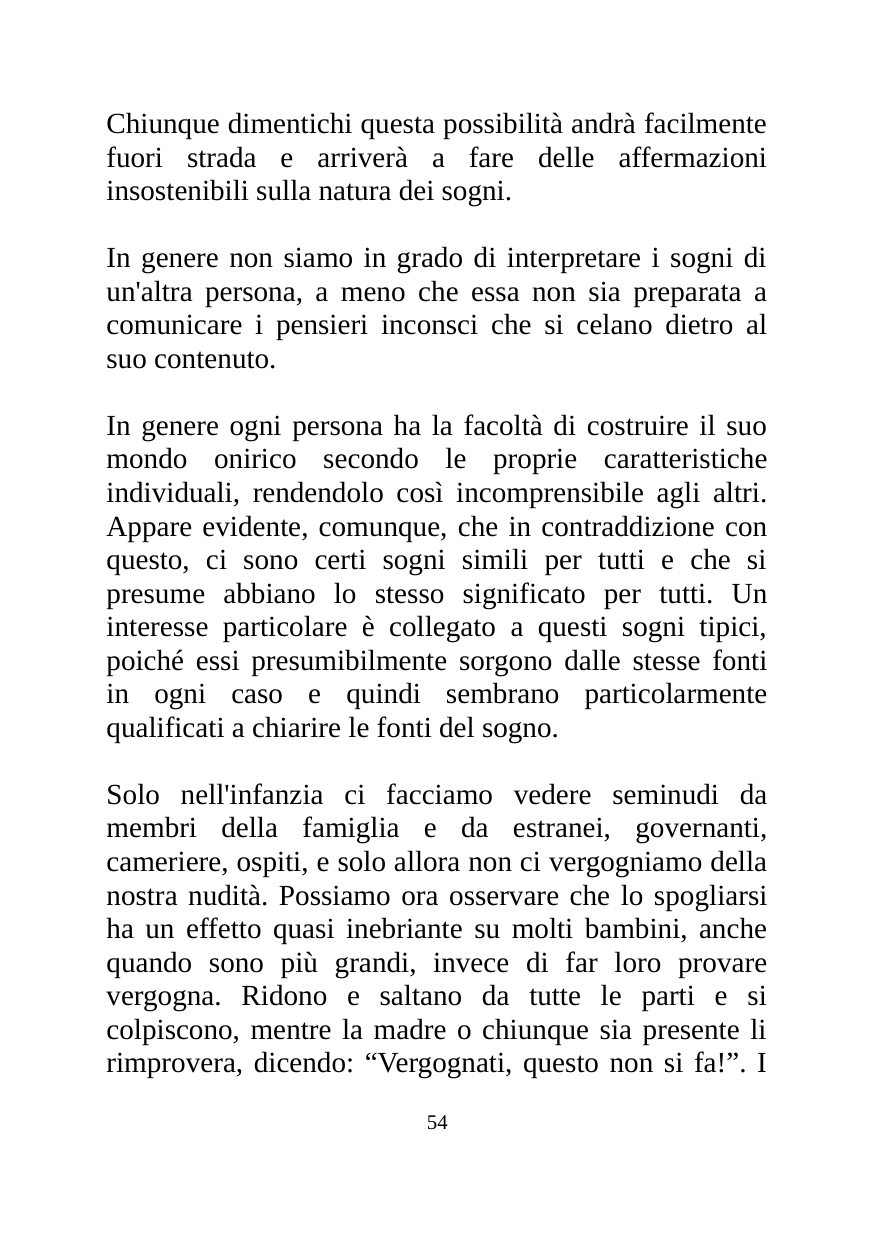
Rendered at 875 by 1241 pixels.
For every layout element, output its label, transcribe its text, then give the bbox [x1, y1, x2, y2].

text In genere ogni persona ha la facoltà di costruire il suo mondo onirico secondo le proprie caratteristiche individuali, rendendolo così incomprensibile agli altri. Appare evidente, comunque, che in contraddizione con questo, ci sono certi sogni simili per tutti e che si presume abbiano lo stesso significato per tutti. Un interesse particolare è collegato a questi sogni tipici, poiché essi presumibilmente sorgono dalle stesse fonti in ogni caso e quindi sembrano particolarmente qualificati a chiarire le fonti del sogno. [106, 408, 768, 743]
text Chiunque dimentichi questa possibilità andrà facilmente fuori strada e arriverà a fare delle affermazioni insostenibili sulla natura dei sogni. [106, 106, 768, 207]
text Solo nell'infanzia ci facciamo vedere seminudi da membri della famiglia e da estranei, governanti, cameriere, ospiti, e solo allora non ci vergogniamo della nostra nudità. Possiamo ora osservare che lo spogliarsi ha un effetto quasi inebriante su molti bambini, anche quando sono più grandi, invece di far loro provare vergogna. Ridono e saltano da tutte le parti e si colpiscono, mentre la madre o chiunque sia presente li rimprovera, dicendo: “Vergognati, questo non si fa!”. I [106, 777, 768, 1079]
text In genere non siamo in grado di interpretare i sogni di un'altra persona, a meno che essa non sia preparata a comunicare i pensieri inconsci che si celano dietro al suo contenuto. [106, 240, 768, 374]
